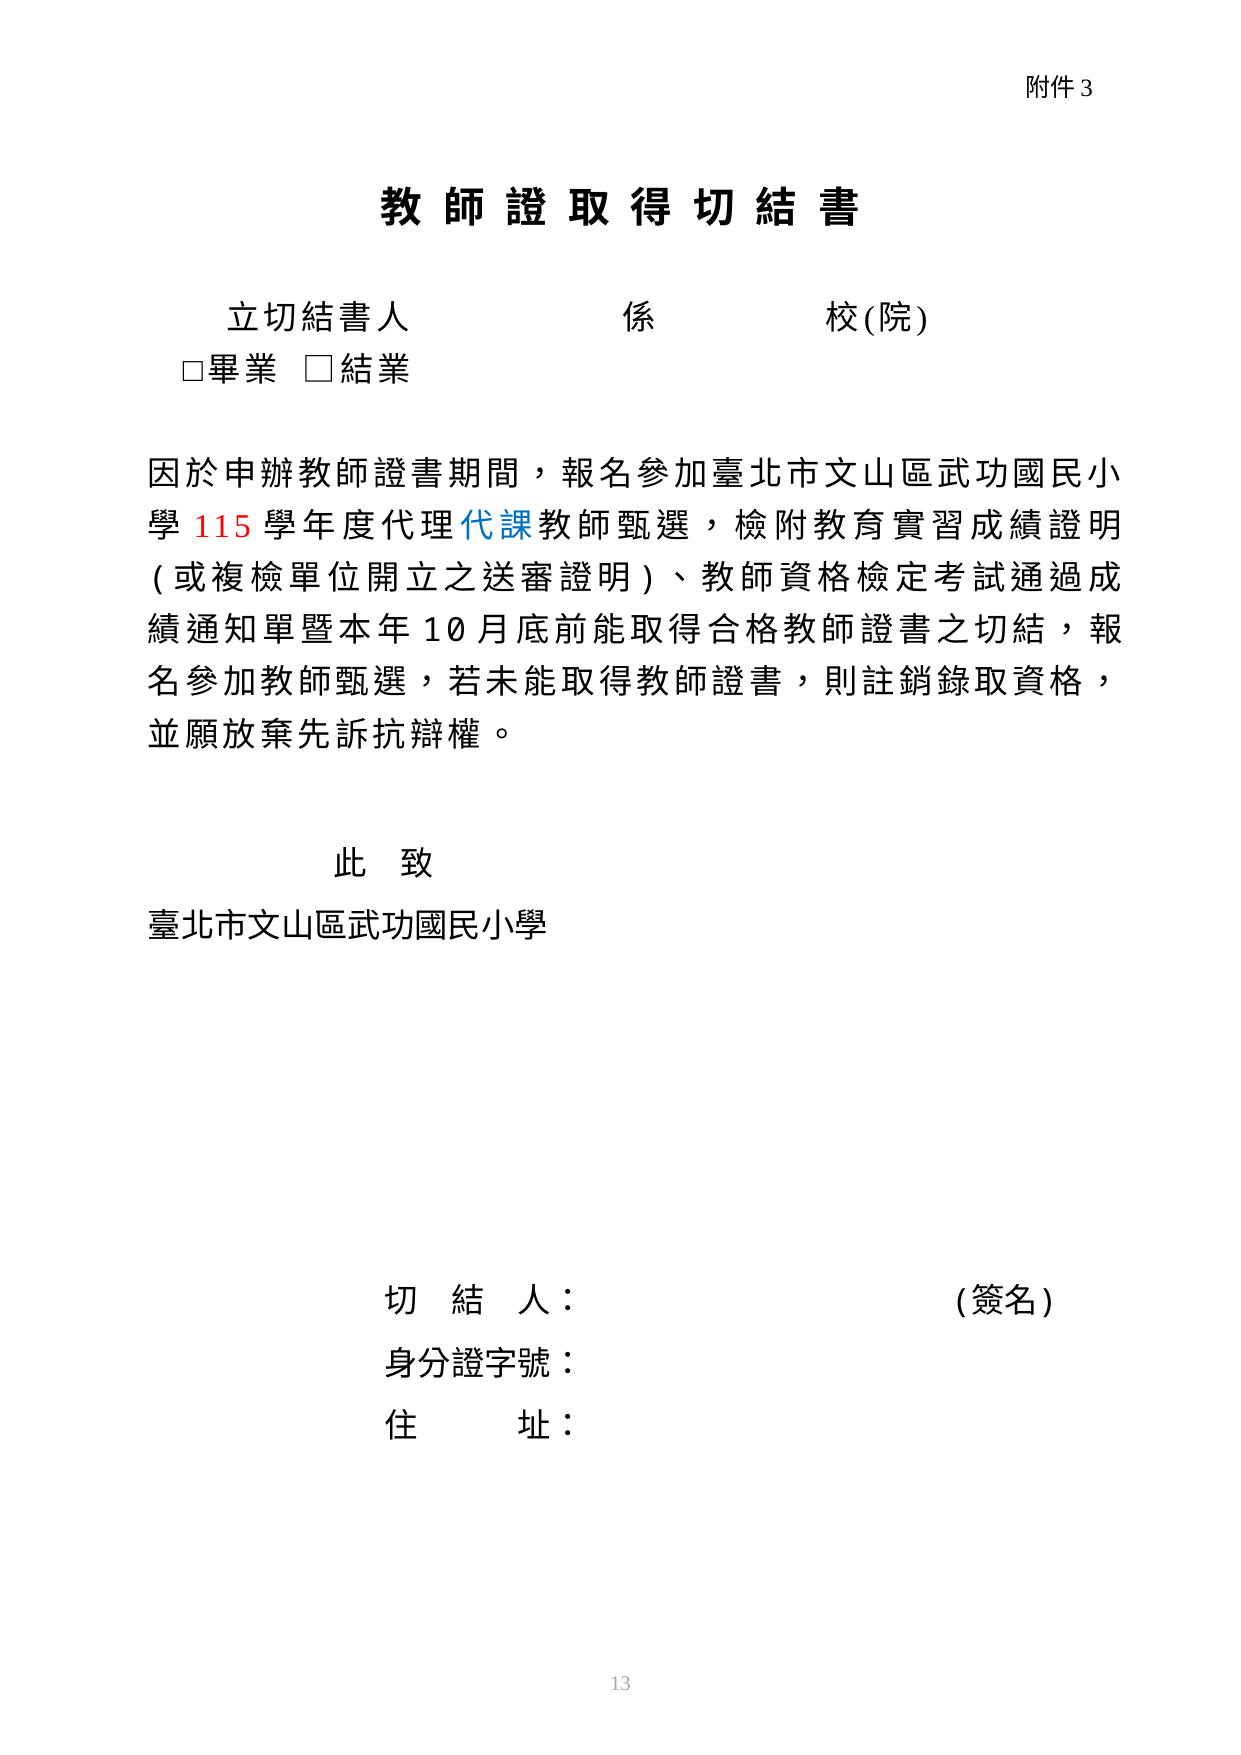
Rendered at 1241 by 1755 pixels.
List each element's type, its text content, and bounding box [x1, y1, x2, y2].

text 切 結 人： (簽名) [384, 1256, 1181, 1319]
text 教 師 證 取 得 切 結 書 [59, 163, 1181, 225]
text 此 致 [109, 819, 1181, 881]
text 身分證字號： [384, 1319, 1181, 1381]
text 因於申辦教師證書期間，報名參加臺北市文山區武功國民小學115學年度代理代課教師甄選，檢附教育實習成績證明(或複檢單位開立之送審證明)、教師資格檢定考試通過成績通知單暨本年10月底前能取得合格教師證書之切結，報名參加教師甄選，若未能取得教師證書，則註銷錄取資格，並願放棄先訴抗辯權。 [148, 444, 1122, 756]
text 附件3 [1025, 68, 1111, 104]
text 住 址： [384, 1381, 1181, 1444]
text 立切結書人 係 校(院) [110, 288, 1181, 340]
text 臺北市文山區武功國民小學 [109, 881, 1181, 944]
text □畢業 □結業 [110, 340, 1181, 392]
